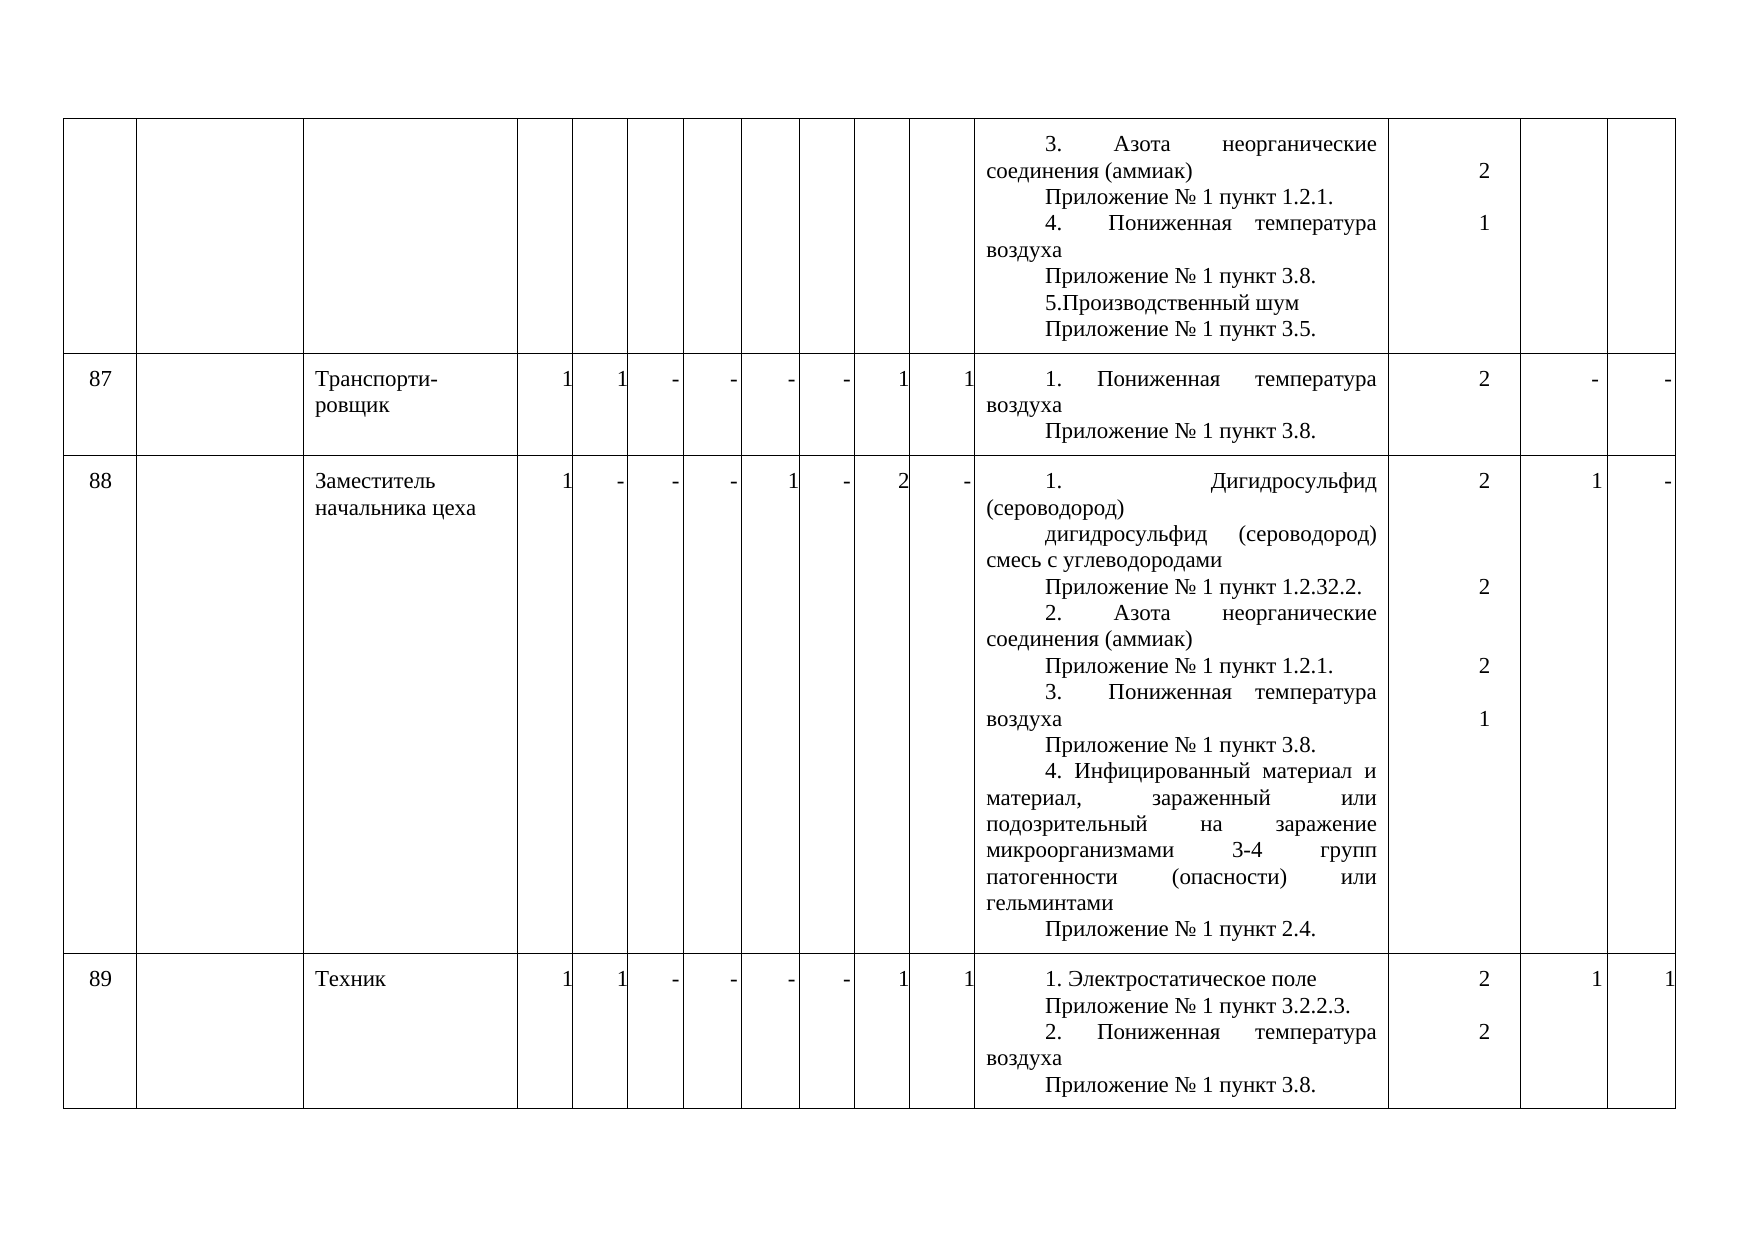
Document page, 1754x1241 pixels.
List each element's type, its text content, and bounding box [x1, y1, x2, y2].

table_cell 1 [910, 354, 974, 455]
table_cell 1 [742, 456, 799, 953]
table_cell [910, 119, 974, 352]
table_cell [137, 954, 303, 1108]
table_cell - [742, 954, 799, 1108]
table_cell 1 [518, 456, 572, 953]
table_cell 2 2 [1389, 954, 1520, 1108]
table_cell - [1521, 354, 1607, 455]
table_cell - [628, 354, 683, 455]
table_cell 2 2 2 1 [1389, 456, 1520, 953]
table_cell - [684, 456, 741, 953]
table_cell 1 [1608, 954, 1675, 1108]
table_cell 1 [518, 354, 572, 455]
table_cell 1 [1521, 954, 1607, 1108]
table_cell Заместитель начальника цеха [304, 456, 517, 953]
table_cell [1521, 119, 1607, 352]
table_cell 1 [573, 354, 627, 455]
table_cell Транспорти-ровщик [304, 354, 517, 455]
table_cell - [742, 119, 799, 352]
table_cell [1608, 119, 1675, 352]
table_cell 1 [1521, 456, 1607, 953]
table_cell 89 [64, 954, 136, 1108]
table_cell 1. Дигидросульфид (сероводород) дигидросульфид (сероводород) смесь с углеводородами Приложение № 1 пункт 1.2.32.2. 2. Азота неорганические соединения (аммиак) Приложение № 1 пункт 1.2.1. 3. Пониженная температура воздуха Приложение № 1 пункт 3.8. 4. Инфицированный материал и материал, зараженный или подозрительный на заражение микроорганизмами 3-4 групп патогенности (опасности) или гельминтами Приложение № 1 пункт 2.4. [975, 456, 1388, 953]
table_cell 1. Электростатическое поле Приложение № 1 пункт 3.2.2.3. 2. Пониженная температура воздуха Приложение № 1 пункт 3.8. [975, 954, 1388, 1108]
table_cell 2 [855, 456, 909, 953]
table_cell 2 1 [1389, 119, 1520, 352]
table_cell [137, 354, 303, 455]
table_cell [304, 119, 517, 352]
table_cell [628, 119, 683, 352]
table_cell 87 [64, 354, 136, 455]
table_cell - [1608, 354, 1675, 455]
table_cell [137, 119, 303, 352]
table_cell - [800, 954, 854, 1108]
table_cell [137, 456, 303, 953]
table_cell Техник [304, 954, 517, 1108]
table_cell 1. Пониженная температура воздуха Приложение № 1 пункт 3.8. [975, 354, 1388, 455]
table_cell - [628, 954, 683, 1108]
table_cell - [684, 354, 741, 455]
table_cell - [910, 456, 974, 953]
table_cell 1 [855, 354, 909, 455]
table_cell [855, 119, 909, 352]
table_cell - [573, 456, 627, 953]
table_cell - [742, 354, 799, 455]
table_cell [64, 119, 136, 352]
table_cell - [800, 456, 854, 953]
table_cell [573, 119, 627, 352]
table_cell [684, 119, 741, 352]
table_cell 2 [1389, 354, 1520, 455]
table_cell - [800, 119, 854, 352]
table_cell - [684, 954, 741, 1108]
table_cell 88 [64, 456, 136, 953]
table_cell - [628, 456, 683, 953]
table_cell [518, 119, 572, 352]
table_cell 1 [518, 954, 572, 1108]
table_cell 1 [573, 954, 627, 1108]
table_cell 1 [910, 954, 974, 1108]
table_cell 1 [855, 954, 909, 1108]
table_cell - [800, 354, 854, 455]
table_cell 3. Азота неорганические соединения (аммиак) Приложение № 1 пункт 1.2.1. 4. Пониженная температура воздуха Приложение № 1 пункт 3.8. 5.Производственный шум Приложение № 1 пункт 3.5. [975, 119, 1388, 352]
table_cell - [1608, 456, 1675, 953]
